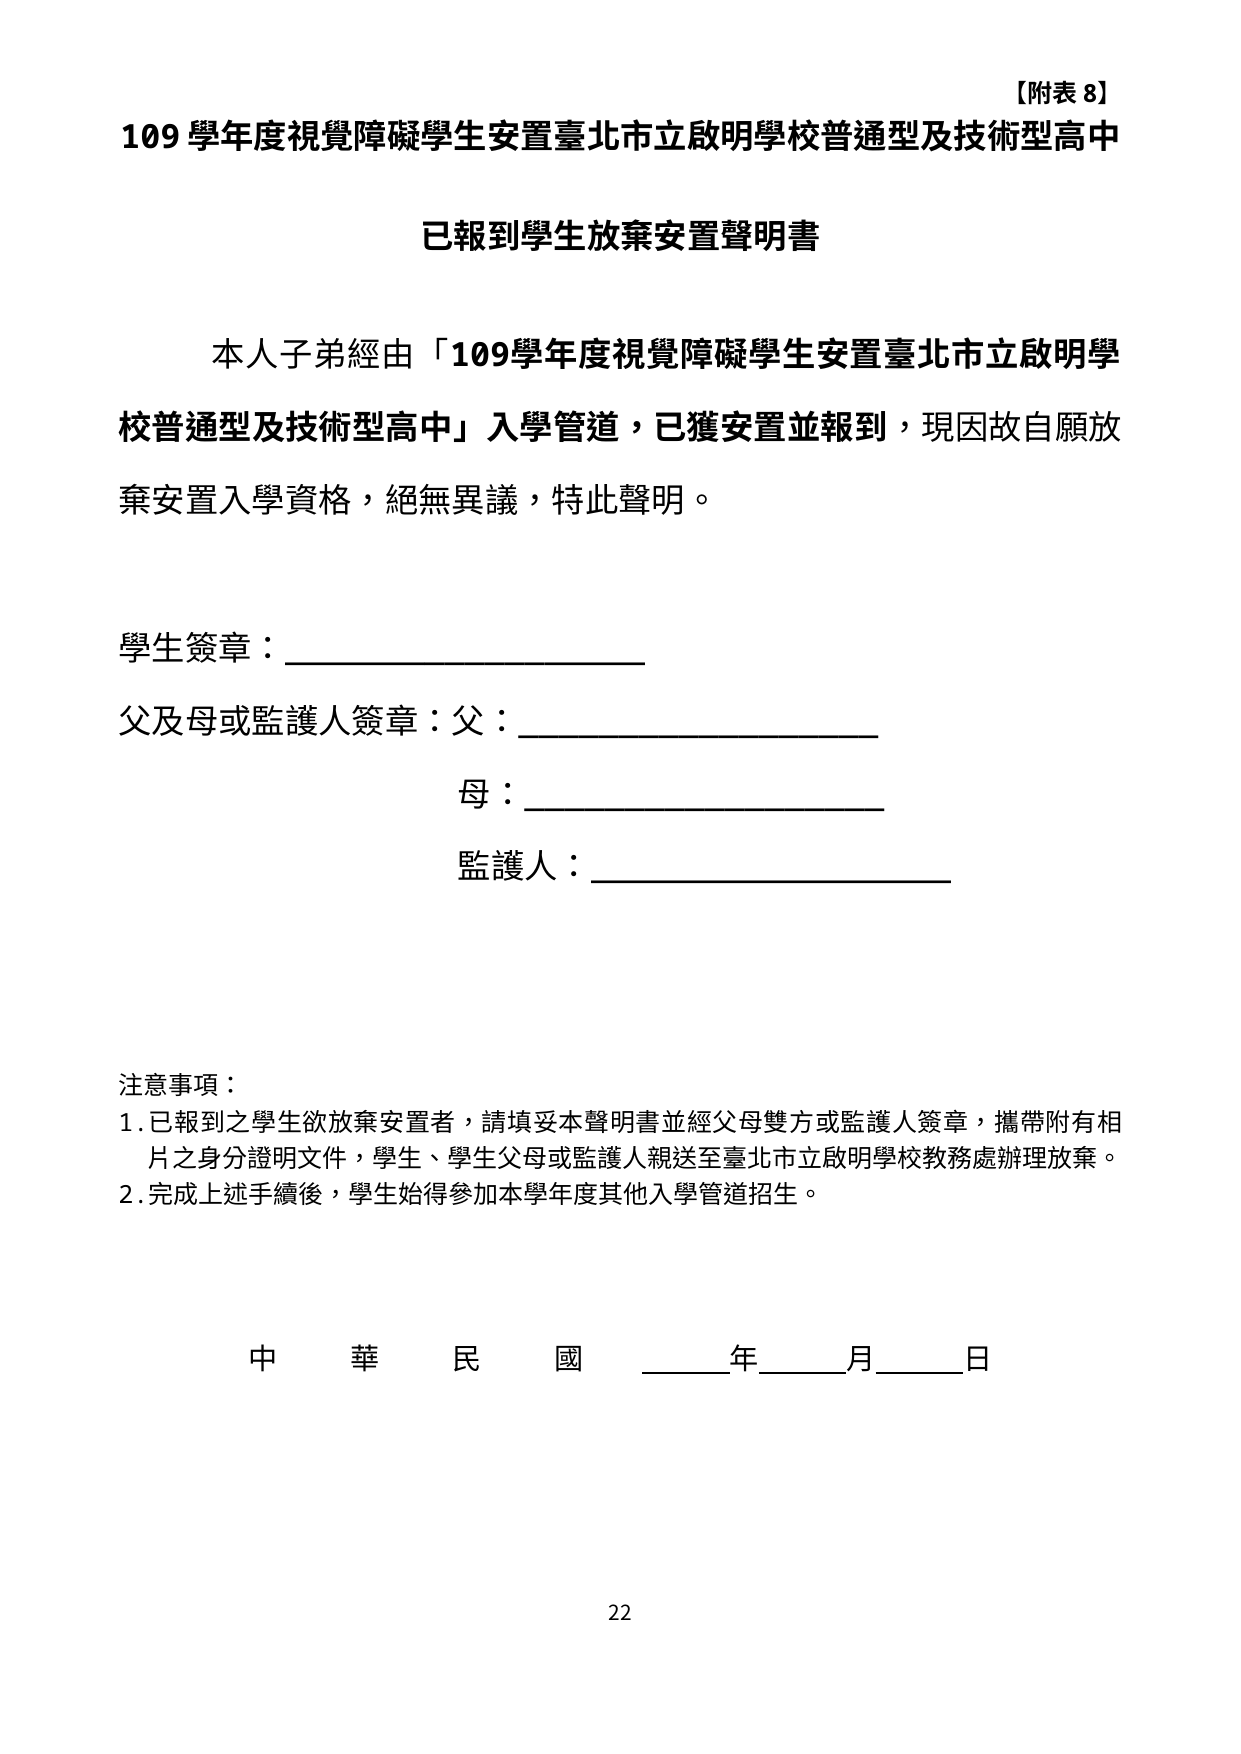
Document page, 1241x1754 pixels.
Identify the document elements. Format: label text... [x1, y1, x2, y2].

text 注意事項： [118, 1066, 1122, 1102]
text 監護人：__________________ [118, 840, 1122, 888]
text 1.已報到之學生欲放棄安置者，請填妥本聲明書並經父母雙方或監護人簽章，攜帶附有相片之身分證明文件，學生、學生父母或監護人親送至臺北市立啟明學校教務處辦理放棄。 [118, 1102, 1122, 1174]
text 【附表8】 [118, 74, 1122, 110]
text 已報到學生放棄安置聲明書 [118, 209, 1122, 258]
text 109學年度視覺障礙學生安置臺北市立啟明學校普通型及技術型高中 [118, 110, 1122, 158]
text 中 華 民 國 年 月 日 [118, 1336, 1122, 1378]
text 父及母或監護人簽章：父：__________________ [118, 695, 1122, 743]
text 學生簽章：__________________ [118, 622, 1122, 671]
text 本人子弟經由「109學年度視覺障礙學生安置臺北市立啟明學校普通型及技術型高中」入學管道，已獲安置並報到，現因故自願放棄安置入學資格，絕無異議，特此聲明。 [118, 326, 1122, 522]
text 2.完成上述手續後，學生始得參加本學年度其他入學管道招生。 [118, 1174, 1122, 1211]
text 母：__________________ [118, 767, 1122, 816]
